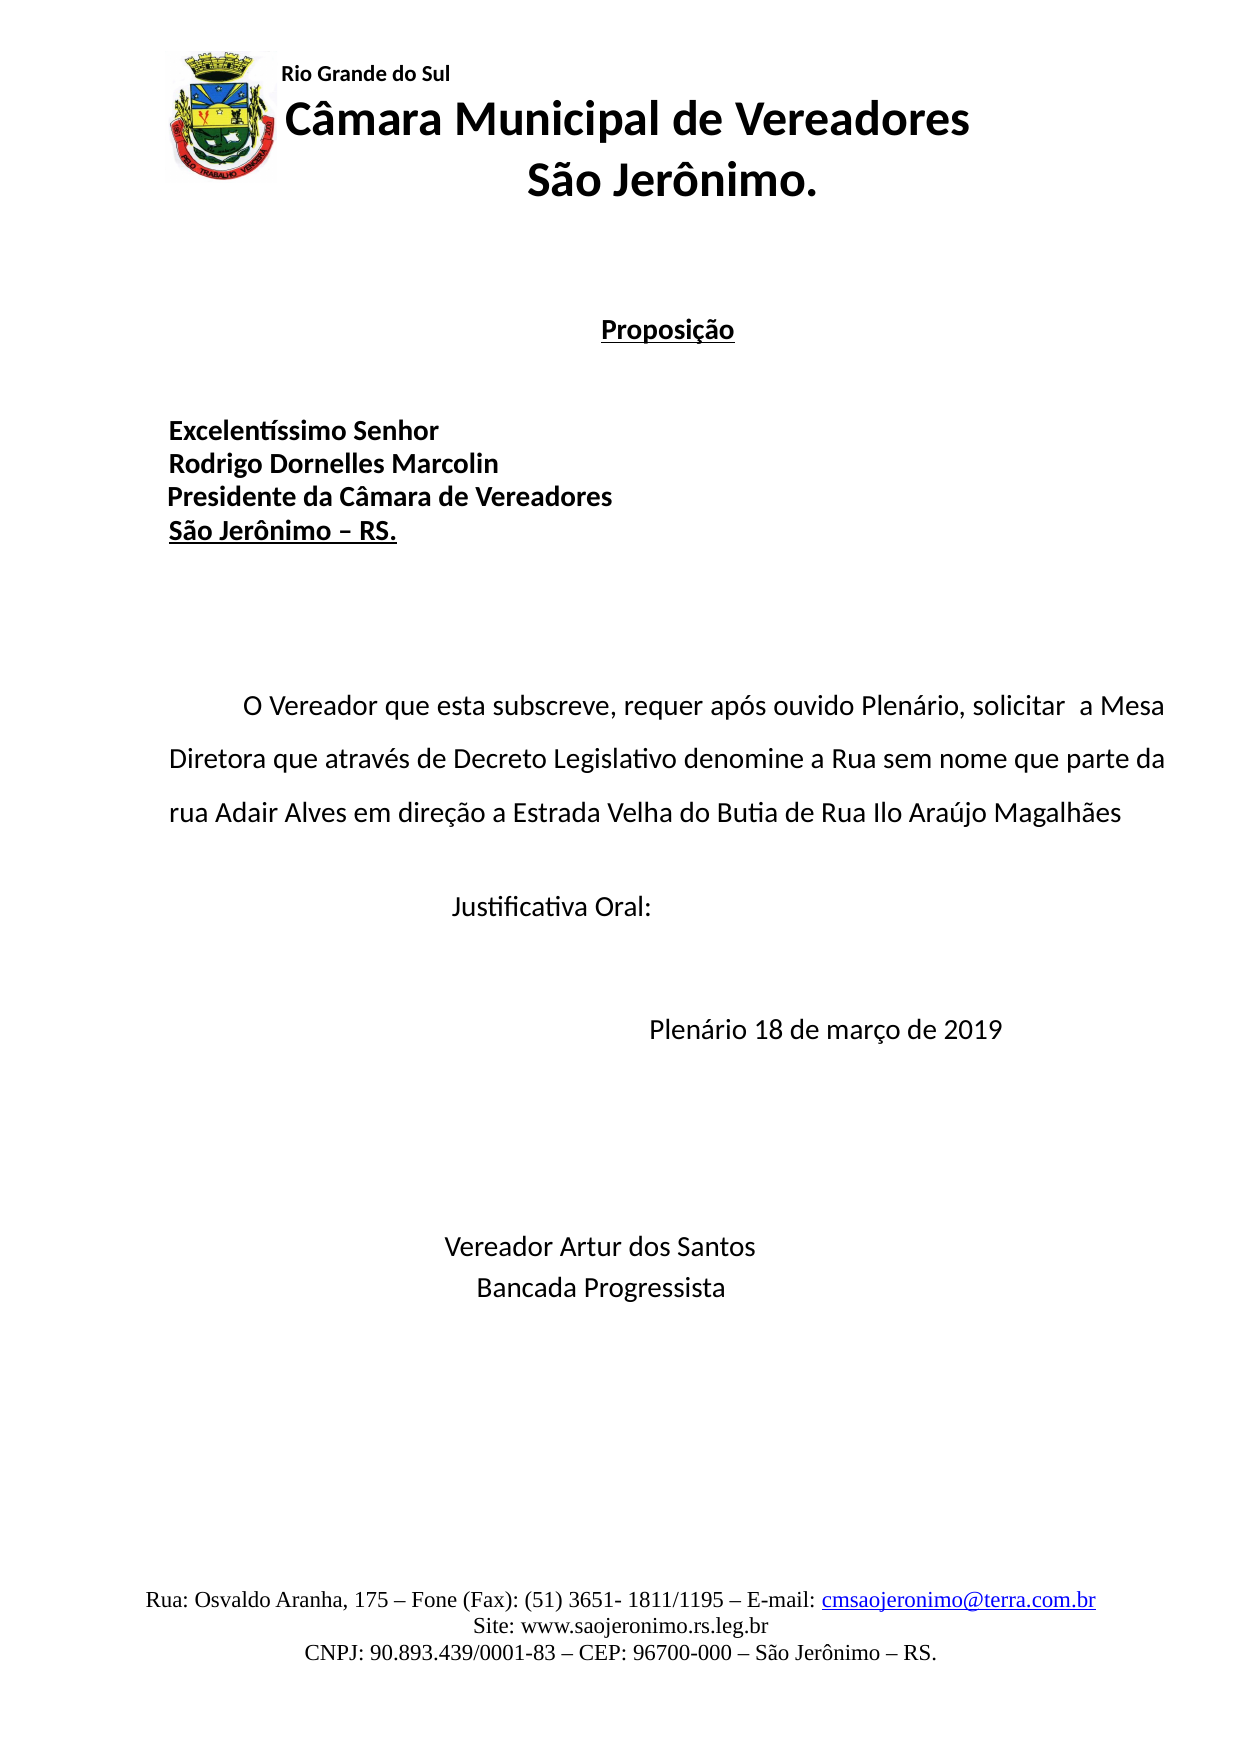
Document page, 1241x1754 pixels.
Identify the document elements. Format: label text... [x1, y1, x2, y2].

text Excelentíssimo Senhor [169, 413, 1110, 447]
subtitle Proposição [225, 311, 1110, 347]
text São Jerônimo – RS. [169, 513, 1110, 547]
text Rodrigo Dornelles Marcolin [169, 447, 1110, 480]
text Bancada Progressista [75, 1269, 1166, 1305]
text Justificativa Oral: [178, 888, 1123, 924]
text Vereador Artur dos Santos [75, 1228, 1123, 1264]
text Presidente da Câmara de Vereadores [75, 480, 1110, 513]
text O Vereador que esta subscreve, requer após ouvido Plenário, solicitar a Mesa Diretora que através de Decreto Legislativo denomine a Rua sem nome que parte da rua Adair Alves em direção a Estrada Velha do Butia de Rua Ilo Araújo Magalhães [169, 687, 1166, 829]
text Plenário 18 de março de 2019 [178, 1011, 1123, 1047]
